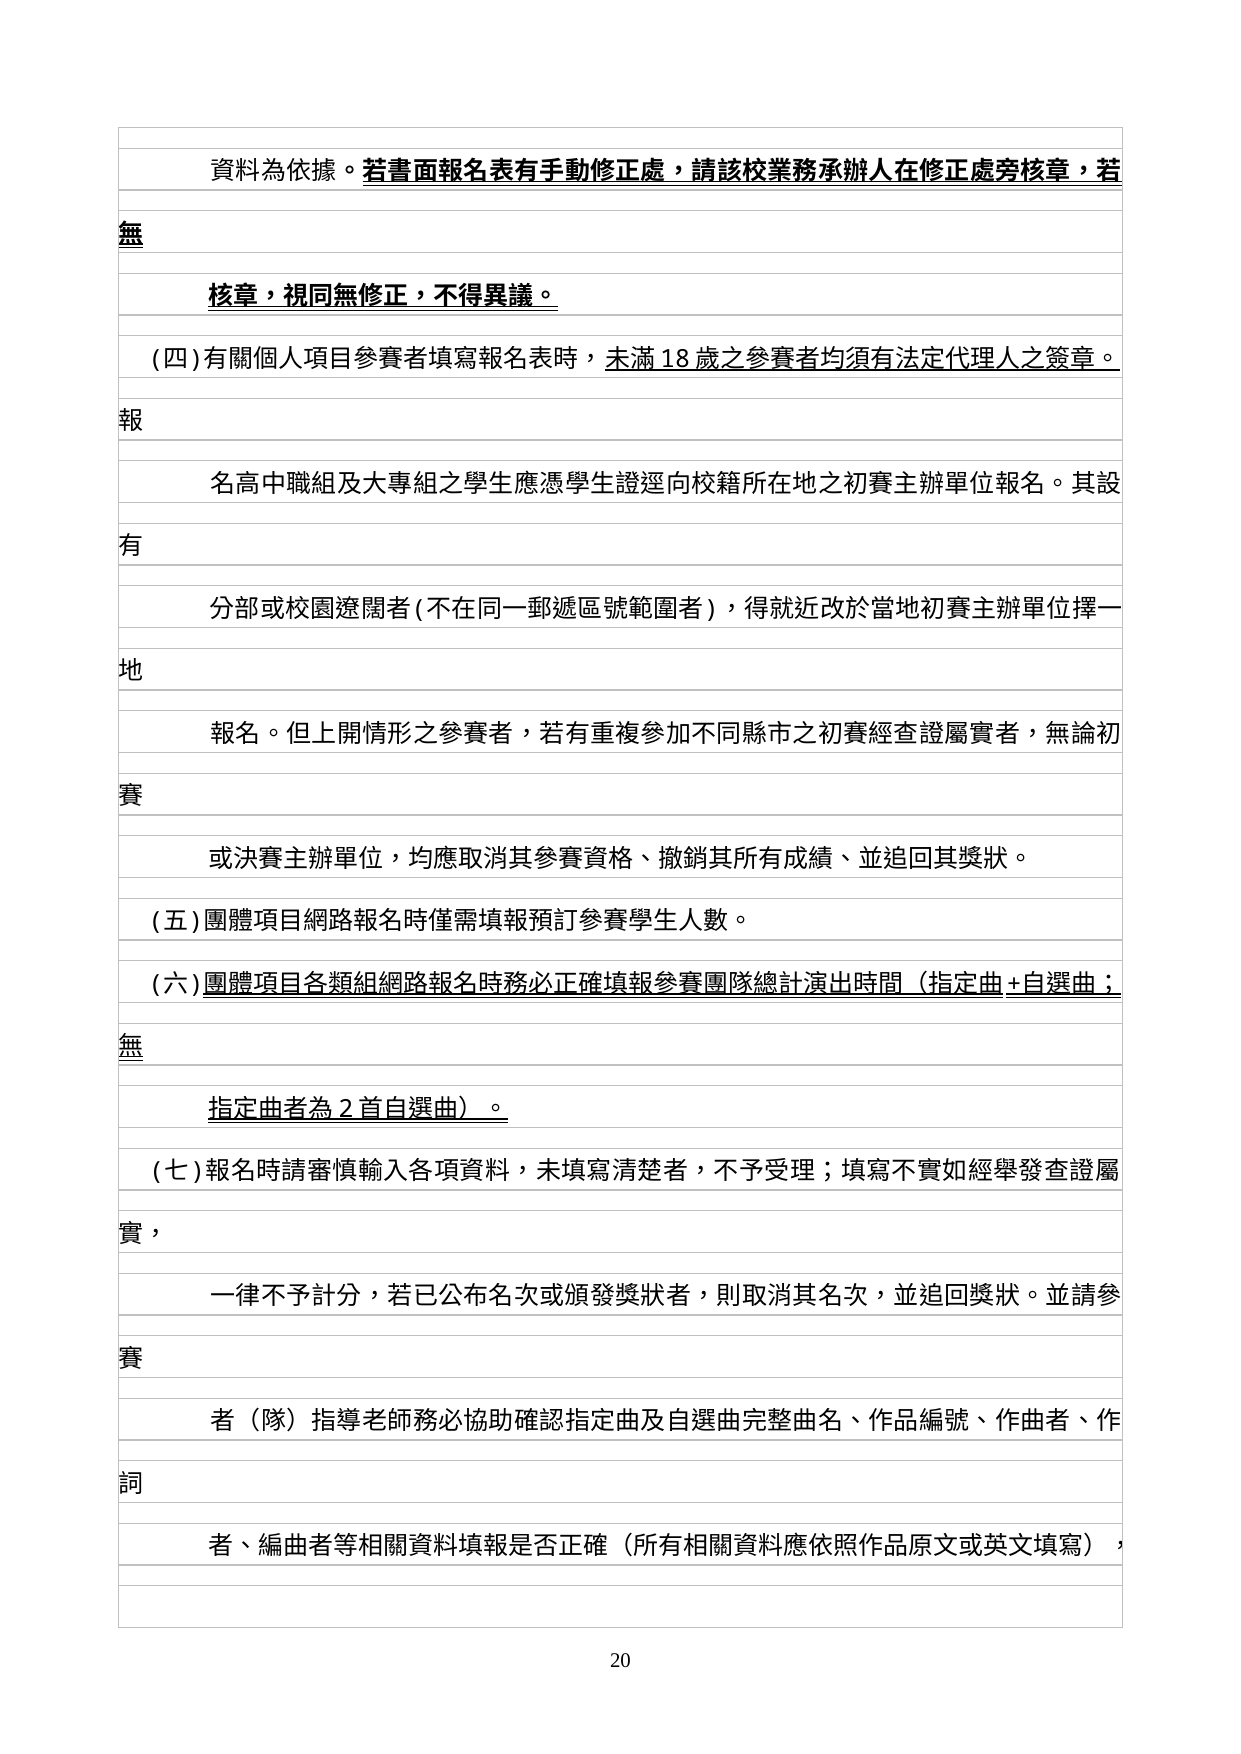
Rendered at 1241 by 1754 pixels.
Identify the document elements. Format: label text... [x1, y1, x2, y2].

text [119, 128, 1122, 148]
text [119, 1128, 1122, 1148]
text 核章，視同無修正，不得異議。 [119, 274, 1122, 314]
text [119, 378, 1122, 398]
text [119, 628, 1122, 648]
text [119, 1191, 1122, 1210]
text [119, 191, 1122, 210]
text 實， [119, 1211, 1122, 1252]
text [119, 1003, 1122, 1023]
text 地 [119, 649, 1122, 689]
text 者、編曲者等相關資料填報是否正確（所有相關資料應依照作品原文或英文填寫）， [119, 1524, 1122, 1564]
text (五)團體項目網路報名時僅需填報預訂參賽學生人數。 [119, 899, 1122, 939]
text 分部或校園遼闊者(不在同一郵遞區號範圍者)，得就近改於當地初賽主辦單位擇一 [119, 586, 1122, 627]
text [119, 253, 1122, 273]
text (七)報名時請審慎輸入各項資料，未填寫清楚者，不予受理；填寫不實如經舉發查證屬 [119, 1149, 1122, 1189]
text 指定曲者為2首自選曲）。 [119, 1086, 1122, 1127]
text [119, 691, 1122, 710]
text 或決賽主辦單位，均應取消其參賽資格、撤銷其所有成績、並追回其獎狀。 [119, 836, 1122, 877]
text 一律不予計分，若已公布名次或頒發獎狀者，則取消其名次，並追回獎狀。並請參 [119, 1274, 1122, 1314]
text [119, 753, 1122, 773]
text [119, 441, 1122, 460]
text [119, 1253, 1122, 1273]
text 資料為依據。若書面報名表有手動修正處，請該校業務承辦人在修正處旁核章，若 [119, 149, 1122, 189]
text 賽 [119, 774, 1122, 814]
text [119, 1066, 1122, 1085]
text 有 [119, 524, 1122, 564]
text 詞 [119, 1461, 1122, 1502]
text (六)團體項目各類組網路報名時務必正確填報參賽團隊總計演出時間（指定曲+自選曲； [119, 961, 1122, 1002]
text (四)有關個人項目參賽者填寫報名表時，未滿18歲之參賽者均須有法定代理人之簽章。 [119, 336, 1122, 377]
text [119, 1378, 1122, 1398]
text 報名。但上開情形之參賽者，若有重複參加不同縣市之初賽經查證屬實者，無論初 [119, 711, 1122, 752]
text 名高中職組及大專組之學生應憑學生證逕向校籍所在地之初賽主辦單位報名。其設 [119, 461, 1122, 502]
text 無 [119, 1024, 1122, 1064]
text 者、編曲者等相關資料填報是否正確（所有相關資料應依照作品原文或英文填寫）， [119, 1503, 1122, 1523]
text [119, 941, 1122, 960]
text 賽 [119, 1336, 1122, 1377]
text 無 [119, 211, 1122, 252]
text [119, 316, 1122, 335]
text 報 [119, 399, 1122, 439]
text [119, 1316, 1122, 1335]
text 者（隊）指導老師務必協助確認指定曲及自選曲完整曲名、作品編號、作曲者、作 [119, 1399, 1122, 1439]
text [119, 878, 1122, 898]
text [119, 816, 1122, 835]
text [119, 503, 1122, 523]
text [119, 1441, 1122, 1460]
text [119, 566, 1122, 585]
